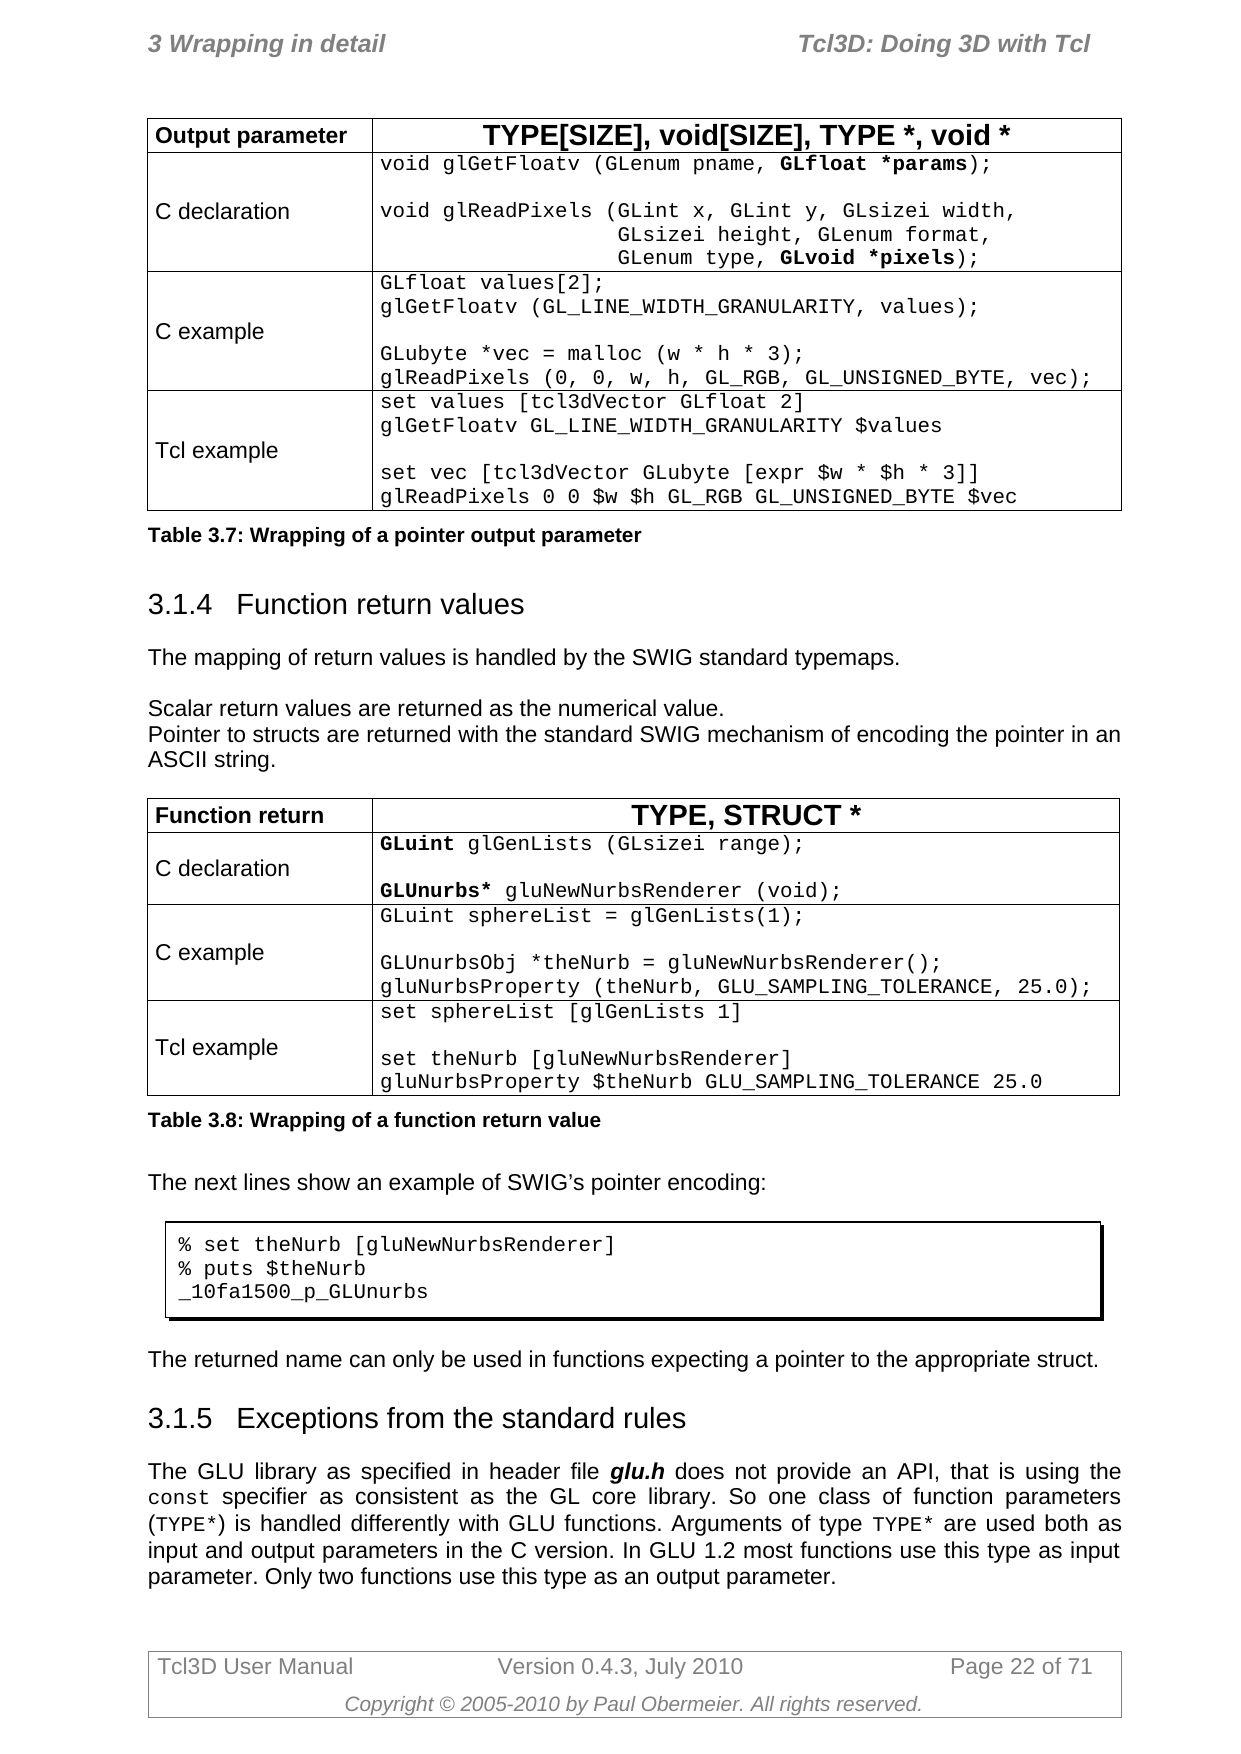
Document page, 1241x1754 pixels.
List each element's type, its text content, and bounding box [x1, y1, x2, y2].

table_cell GLfloat values[2]; glGetFloatv (GL_LINE_WIDTH_GRANULARITY, values); GLubyte *vec = malloc (w * h * 3); glReadPixels (0, 0, w, h, GL_RGB, GL_UNSIGNED_BYTE, vec); [373, 272, 1121, 390]
table_cell C example [148, 272, 372, 390]
table_header Function return [148, 799, 372, 832]
subtitle Function return values [148, 588, 1057, 621]
table_header Output parameter [148, 119, 372, 152]
text % set theNurb [gluNewNurbsRenderer] [166, 1223, 1100, 1245]
table_cell C declaration [148, 153, 372, 271]
table_cell set values [tcl3dVector GLfloat 2] glGetFloatv GL_LINE_WIDTH_GRANULARITY $values set vec [tcl3dVector GLubyte [expr $w * $h * 3]] glReadPixels 0 0 $w $h GL_RGB GL_UNSIGNED_BYTE $vec [373, 391, 1121, 509]
text Pointer to structs are returned with the standard SWIG mechanism of encoding the pointer in an ASCII string. [148, 721, 1122, 773]
table_cell Tcl example [148, 1001, 372, 1095]
table_cell void glGetFloatv (GLenum pname, GLfloat *params); void glReadPixels (GLint x, GLint y, GLsizei width, GLsizei height, GLenum format, GLenum type, GLvoid *pixels); [373, 153, 1121, 271]
table_header TYPE, STRUCT * [373, 799, 1119, 832]
text The returned name can only be used in functions expecting a pointer to the appropriate struct. [148, 1347, 1122, 1373]
table_header TYPE[SIZE], void[SIZE], TYPE *, void * [373, 119, 1121, 152]
table_cell GLuint sphereList = glGenLists(1); GLUnurbsObj *theNurb = gluNewNurbsRenderer(); gluNurbsProperty (theNurb, GLU_SAMPLING_TOLERANCE, 25.0); [373, 905, 1119, 999]
subtitle Exceptions from the standard rules [148, 1402, 1057, 1435]
text The next lines show an example of SWIG’s pointer encoding: [148, 1170, 1122, 1196]
text Scalar return values are returned as the numerical value. [148, 696, 1122, 721]
table_cell set sphereList [glGenLists 1] set theNurb [gluNewNurbsRenderer] gluNurbsProperty $theNurb GLU_SAMPLING_TOLERANCE 25.0 [373, 1001, 1119, 1095]
text The mapping of return values is handled by the SWIG standard typemaps. [148, 644, 1122, 670]
text _10fa1500_p_GLUnurbs [166, 1269, 1100, 1317]
text % puts $theNurb [166, 1245, 1100, 1269]
table_cell C example [148, 905, 372, 999]
table_cell Tcl example [148, 391, 372, 509]
text Table 3.8: Wrapping of a function return value [148, 1109, 1122, 1132]
table_cell GLuint glGenLists (GLsizei range); GLUnurbs* gluNewNurbsRenderer (void); [373, 833, 1119, 904]
text The GLU library as specified in header file glu.h does not provide an API, that is using the const specifier as consistent as the GL core library. So one class of function parameters (TYPE*) is handled differently with GLU functions. Arguments of type TYPE* are used both as input and output parameters in the C version. In GLU 1.2 most functions use this type as input parameter. Only two functions use this type as an output parameter. [148, 1458, 1122, 1589]
text Table 3.7: Wrapping of a pointer output parameter [148, 523, 1122, 546]
table_cell C declaration [148, 833, 372, 904]
